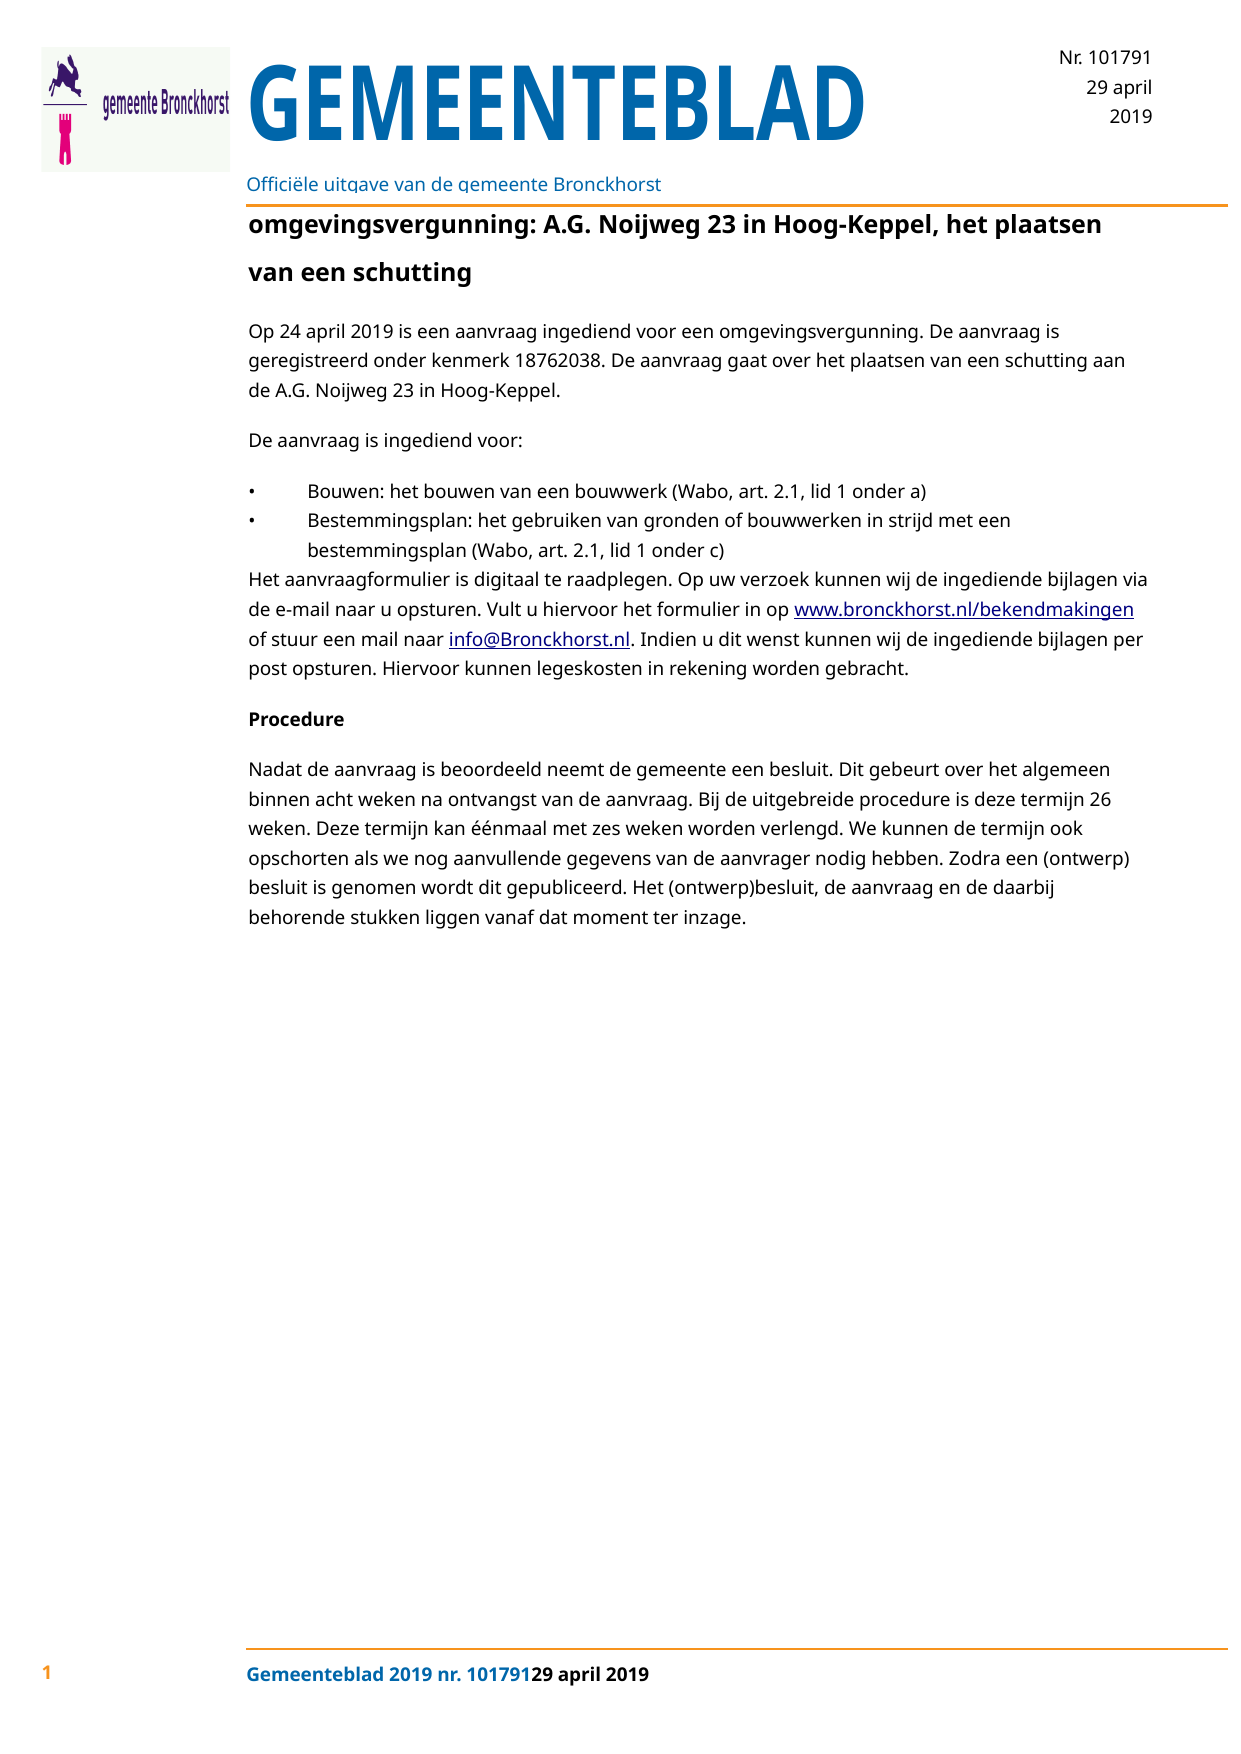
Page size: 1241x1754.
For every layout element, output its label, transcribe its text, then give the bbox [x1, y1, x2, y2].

text Nadat de aanvraag is beoordeeld neemt de gemeente een besluit. Dit gebeurt over het algemeen binnen acht weken na ontvangst van de aanvraag. Bij de uitgebreide procedure is deze termijn 26 weken. Deze termijn kan éénmaal met zes weken worden verlengd. We kunnen de termijn ook opschorten als we nog aanvullende gegevens van de aanvrager nodig hebben. Zodra een (ontwerp) besluit is genomen wordt dit gepubliceerd. Het (ontwerp)besluit, de aanvraag en de daarbij behorende stukken liggen vanaf dat moment ter inzage. [248, 756, 1152, 930]
text Procedure [248, 706, 1152, 732]
list Bouwen: het bouwen van een bouwwerk (Wabo, art. 2.1, lid 1 onder a) [248, 478, 1152, 504]
list Bestemmingsplan: het gebruiken van gronden of bouwwerken in strijd met een bestemmingsplan (Wabo, art. 2.1, lid 1 onder c) [248, 507, 1152, 563]
picture [41, 47, 231, 172]
text De aanvraag is ingediend voor: [248, 427, 1152, 453]
text omgevingsvergunning: A.G. Noijweg 23 in Hoog-Keppel, het plaatsen van een schutting [248, 207, 1152, 288]
text Op 24 april 2019 is een aanvraag ingediend voor een omgevingsvergunning. De aanvraag is geregistreerd onder kenmerk 18762038. De aanvraag gaat over het plaatsen van een schutting aan de A.G. Noijweg 23 in Hoog-Keppel. [248, 318, 1152, 403]
text Het aanvraagformulier is digitaal te raadplegen. Op uw verzoek kunnen wij de ingediende bijlagen via de e-mail naar u opsturen. Vult u hiervoor het formulier in op www.bronckhorst.nl/bekendmakingen of stuur een mail naar info@Bronckhorst.nl. Indien u dit wenst kunnen wij de ingediende bijlagen per post opsturen. Hiervoor kunnen legeskosten in rekening worden gebracht. [248, 567, 1152, 681]
